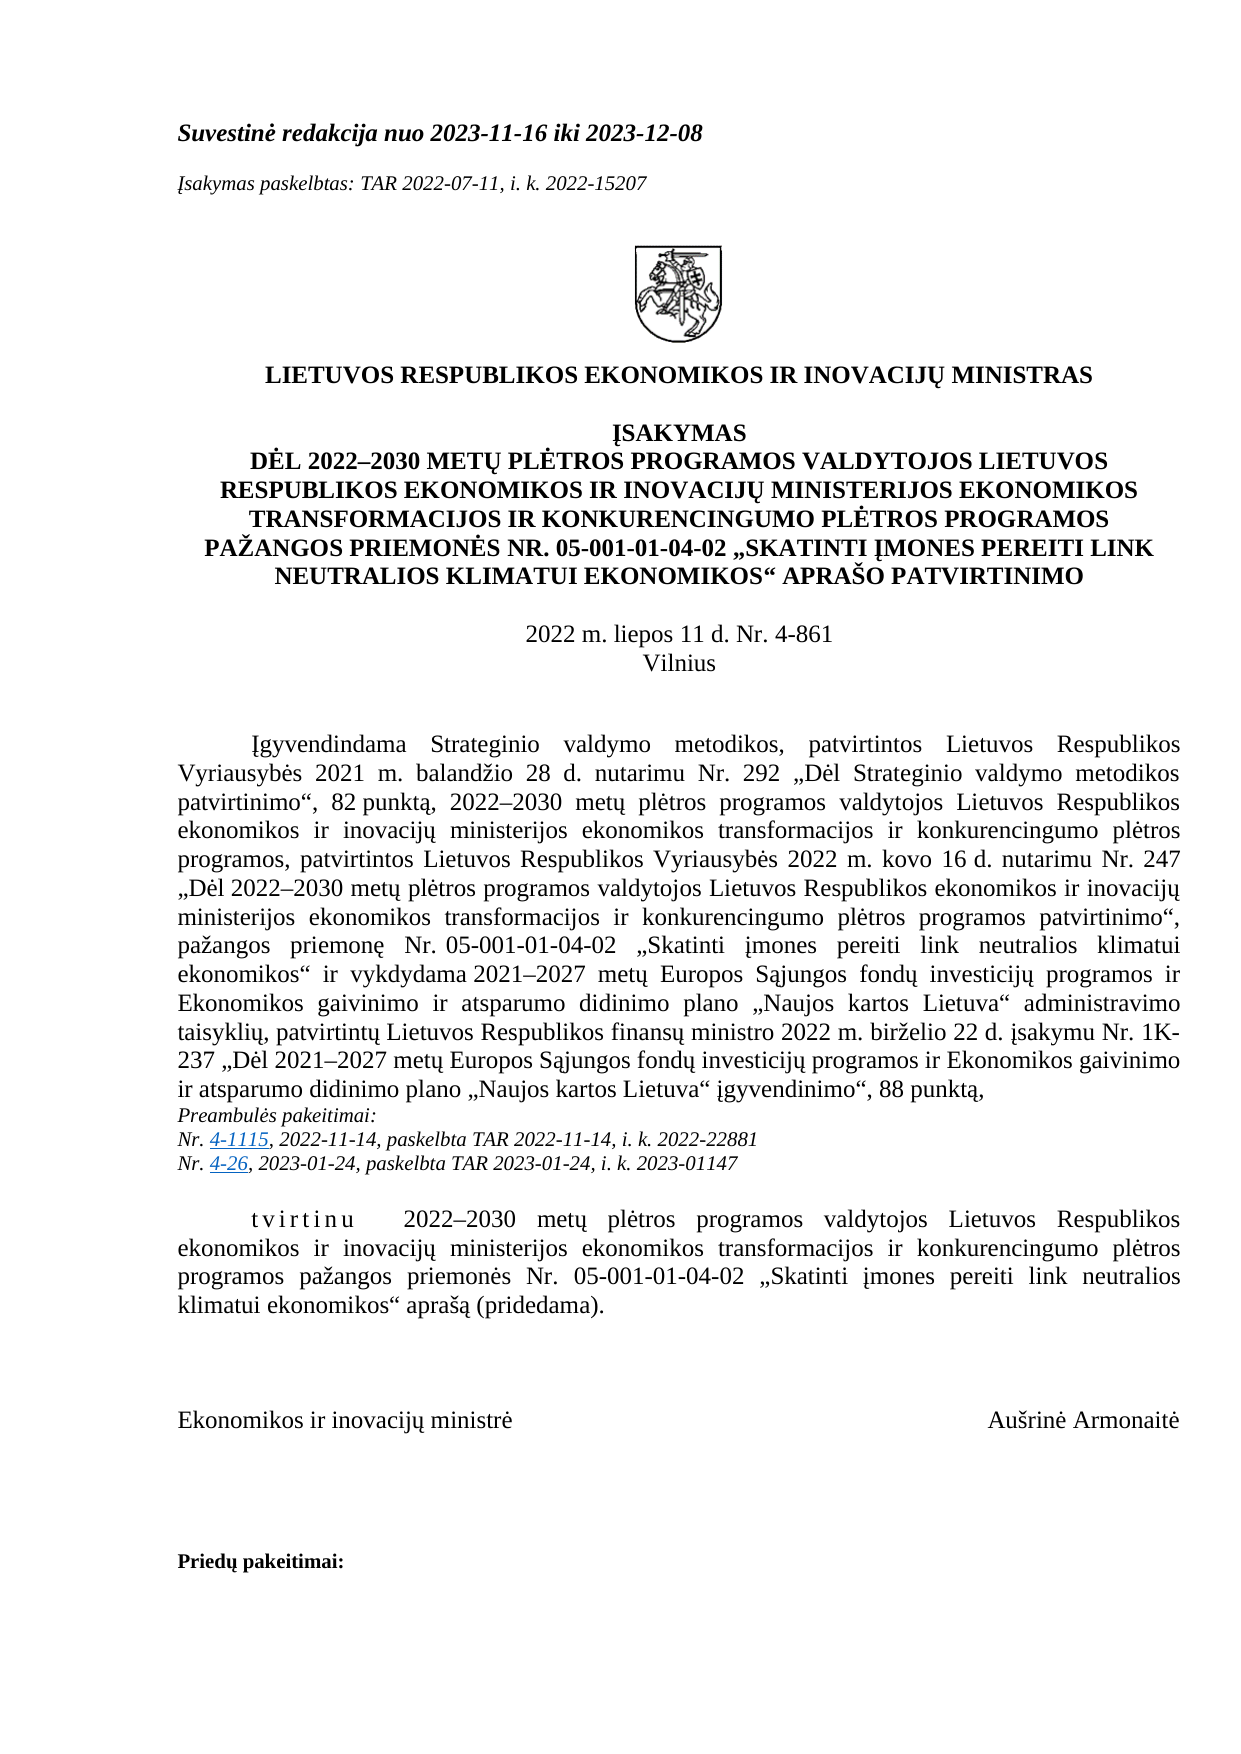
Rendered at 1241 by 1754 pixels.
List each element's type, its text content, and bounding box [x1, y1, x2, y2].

text Įsakymas paskelbtas: TAR 2022-07-11, i. k. 2022-15207 [177, 171, 1181, 195]
text Įgyvendindama Strateginio valdymo metodikos, patvirtintos Lietuvos Respublikos Vyriausybės 2021 m. balandžio 28 d. nutarimu Nr. 292 „Dėl Strateginio valdymo metodikos patvirtinimo“, 82 punktą, 2022–2030 metų plėtros programos valdytojos Lietuvos Respublikos ekonomikos ir inovacijų ministerijos ekonomikos transformacijos ir konkurencingumo plėtros programos, patvirtintos Lietuvos Respublikos Vyriausybės 2022 m. kovo 16 d. nutarimu Nr. 247 „Dėl 2022–2030 metų plėtros programos valdytojos Lietuvos Respublikos ekonomikos ir inovacijų ministerijos ekonomikos transformacijos ir konkurencingumo plėtros programos patvirtinimo“, pažangos priemonę Nr. 05-001-01-04-02 „Skatinti įmones pereiti link neutralios klimatui ekonomikos“ ir vykdydama 2021–2027 metų Europos Sąjungos fondų investicijų programos ir Ekonomikos gaivinimo ir atsparumo didinimo plano „Naujos kartos Lietuva“ administravimo taisyklių, patvirtintų Lietuvos Respublikos finansų ministro 2022 m. birželio 22 d. įsakymu Nr. 1K-237 „Dėl 2021–2027 metų Europos Sąjungos fondų investicijų programos ir Ekonomikos gaivinimo ir atsparumo didinimo plano „Naujos kartos Lietuva“ įgyvendinimo“, 88 punktą, [177, 729, 1181, 1103]
text Vilnius [177, 648, 1181, 676]
text 2022 m. liepos 11 d. Nr. 4-861 [177, 619, 1181, 648]
text Nr. 4-26, 2023-01-24, paskelbta TAR 2023-01-24, i. k. 2023-01147 [177, 1151, 1181, 1175]
text Suvestinė redakcija nuo 2023-11-16 iki 2023-12-08 [177, 118, 1181, 147]
text Ekonomikos ir inovacijų ministrė Aušrinė Armonaitė [177, 1405, 1181, 1434]
text įsakymas [177, 418, 1181, 446]
text Preambulės pakeitimai: [177, 1103, 1181, 1127]
text tvirtinu 2022–2030 metų plėtros programos valdytojos Lietuvos Respublikos ekonomikos ir inovacijų ministerijos ekonomikos transformacijos ir konkurencingumo plėtros programos pažangos priemonės Nr. 05-001-01-04-02 „Skatinti įmones pereiti link neutralios klimatui ekonomikos“ aprašą (pridedama). [177, 1204, 1181, 1319]
text DĖL 2022–2030 METŲ PLĖTROS PROGRAMOS VALDYTOJOS LIETUVOS RESPUBLIKOS EKONOMIKOS IR INOVACIJŲ MINISTERIJOS EKONOMIKOS TRANSFORMACIJOS IR KONKURENCINGUMO PLĖTROS PROGRAMOS PAŽANGOS PRIEMONĖS NR. 05-001-01-04-02 „SKATINTI ĮMONES PEREITI LINK NEUTRALIOS KLIMATUI EKONOMIKOS“ APRAŠO PATVIRTINIMO [177, 446, 1181, 590]
text Priedų pakeitimai: [177, 1549, 1181, 1573]
text LIETUVOS RESPUBLIKOS Ekonomikos ir inovacijų MINISTRAS [177, 360, 1181, 389]
text Nr. 4-1115, 2022-11-14, paskelbta TAR 2022-11-14, i. k. 2022-22881 [177, 1127, 1181, 1151]
